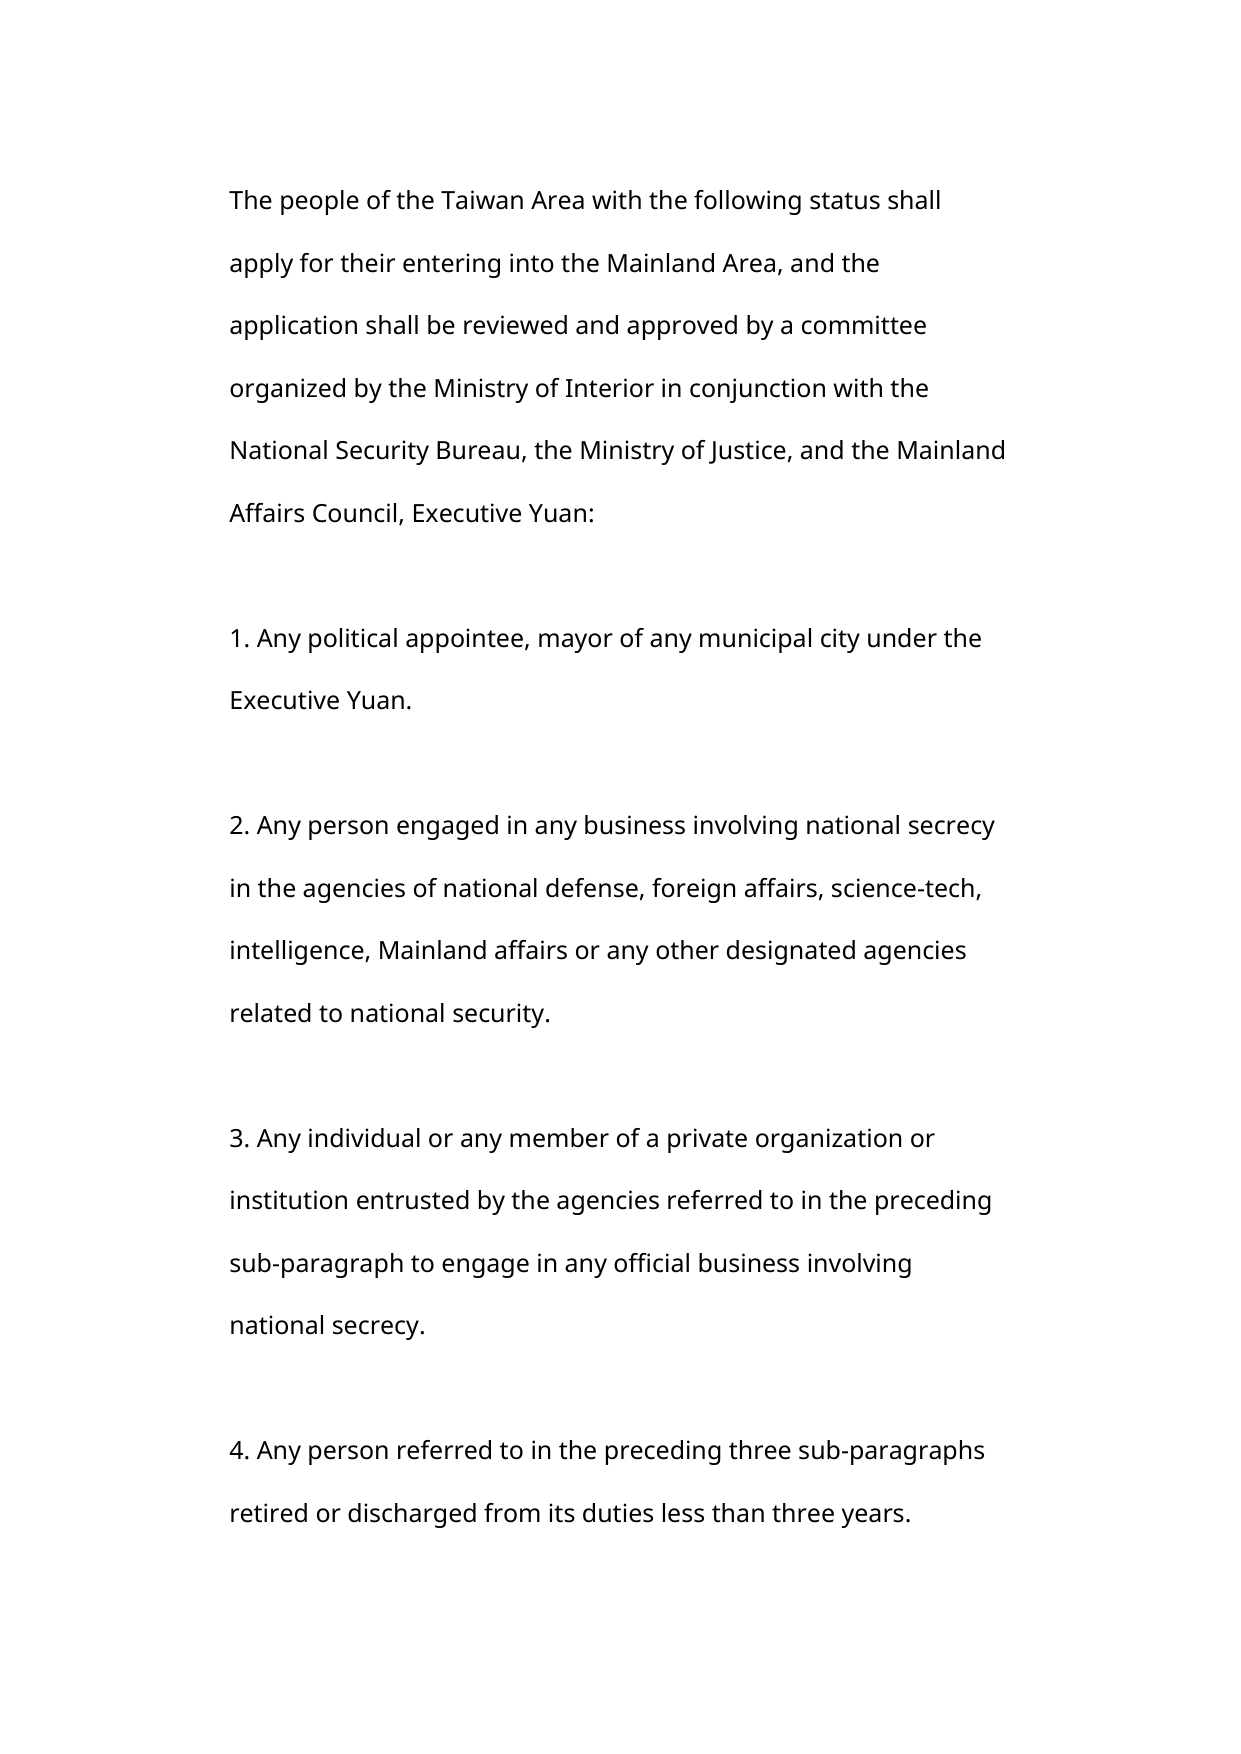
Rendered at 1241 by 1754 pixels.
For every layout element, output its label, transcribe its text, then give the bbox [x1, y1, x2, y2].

text 2. Any person engaged in any business involving national secrecy in the agencies of national defense, foreign affairs, science-tech, intelligence, Mainland affairs or any other designated agencies related to national security. [229, 783, 1011, 1033]
text 4. Any person referred to in the preceding three sub-paragraphs retired or discharged from its duties less than three years. [229, 1408, 1011, 1533]
text The people of the Taiwan Area with the following status shall apply for their entering into the Mainland Area, and the application shall be reviewed and approved by a committee organized by the Ministry of Interior in conjunction with the National Security Bureau, the Ministry of Justice, and the Mainland Affairs Council, Executive Yuan: [229, 158, 1011, 533]
text 1. Any political appointee, mayor of any municipal city under the Executive Yuan. [229, 596, 1011, 721]
text 3. Any individual or any member of a private organization or institution entrusted by the agencies referred to in the preceding sub-paragraph to engage in any official business involving national secrecy. [229, 1096, 1011, 1346]
